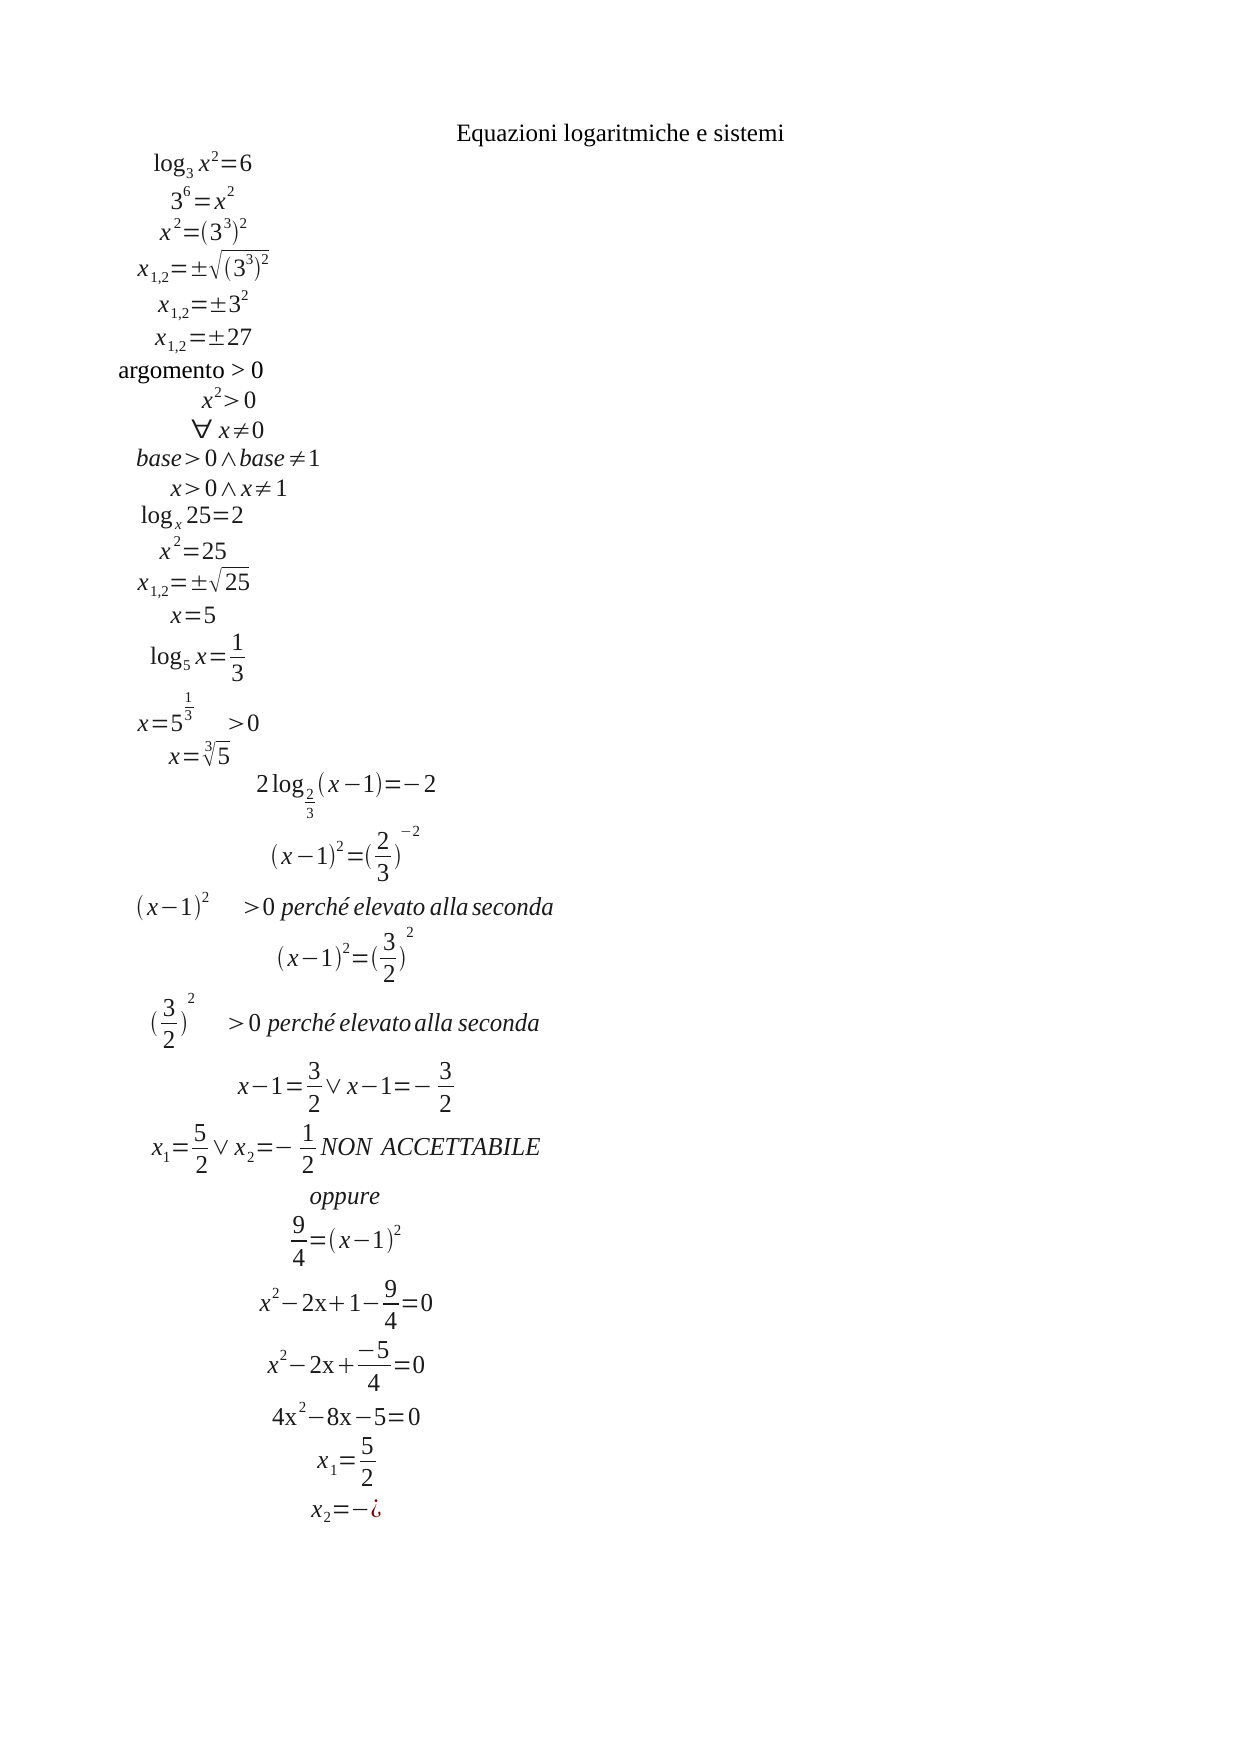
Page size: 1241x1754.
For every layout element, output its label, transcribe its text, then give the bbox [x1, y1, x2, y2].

text argomento > 0 [118, 355, 1122, 384]
text Equazioni logaritmiche e sistemi [118, 118, 1122, 147]
